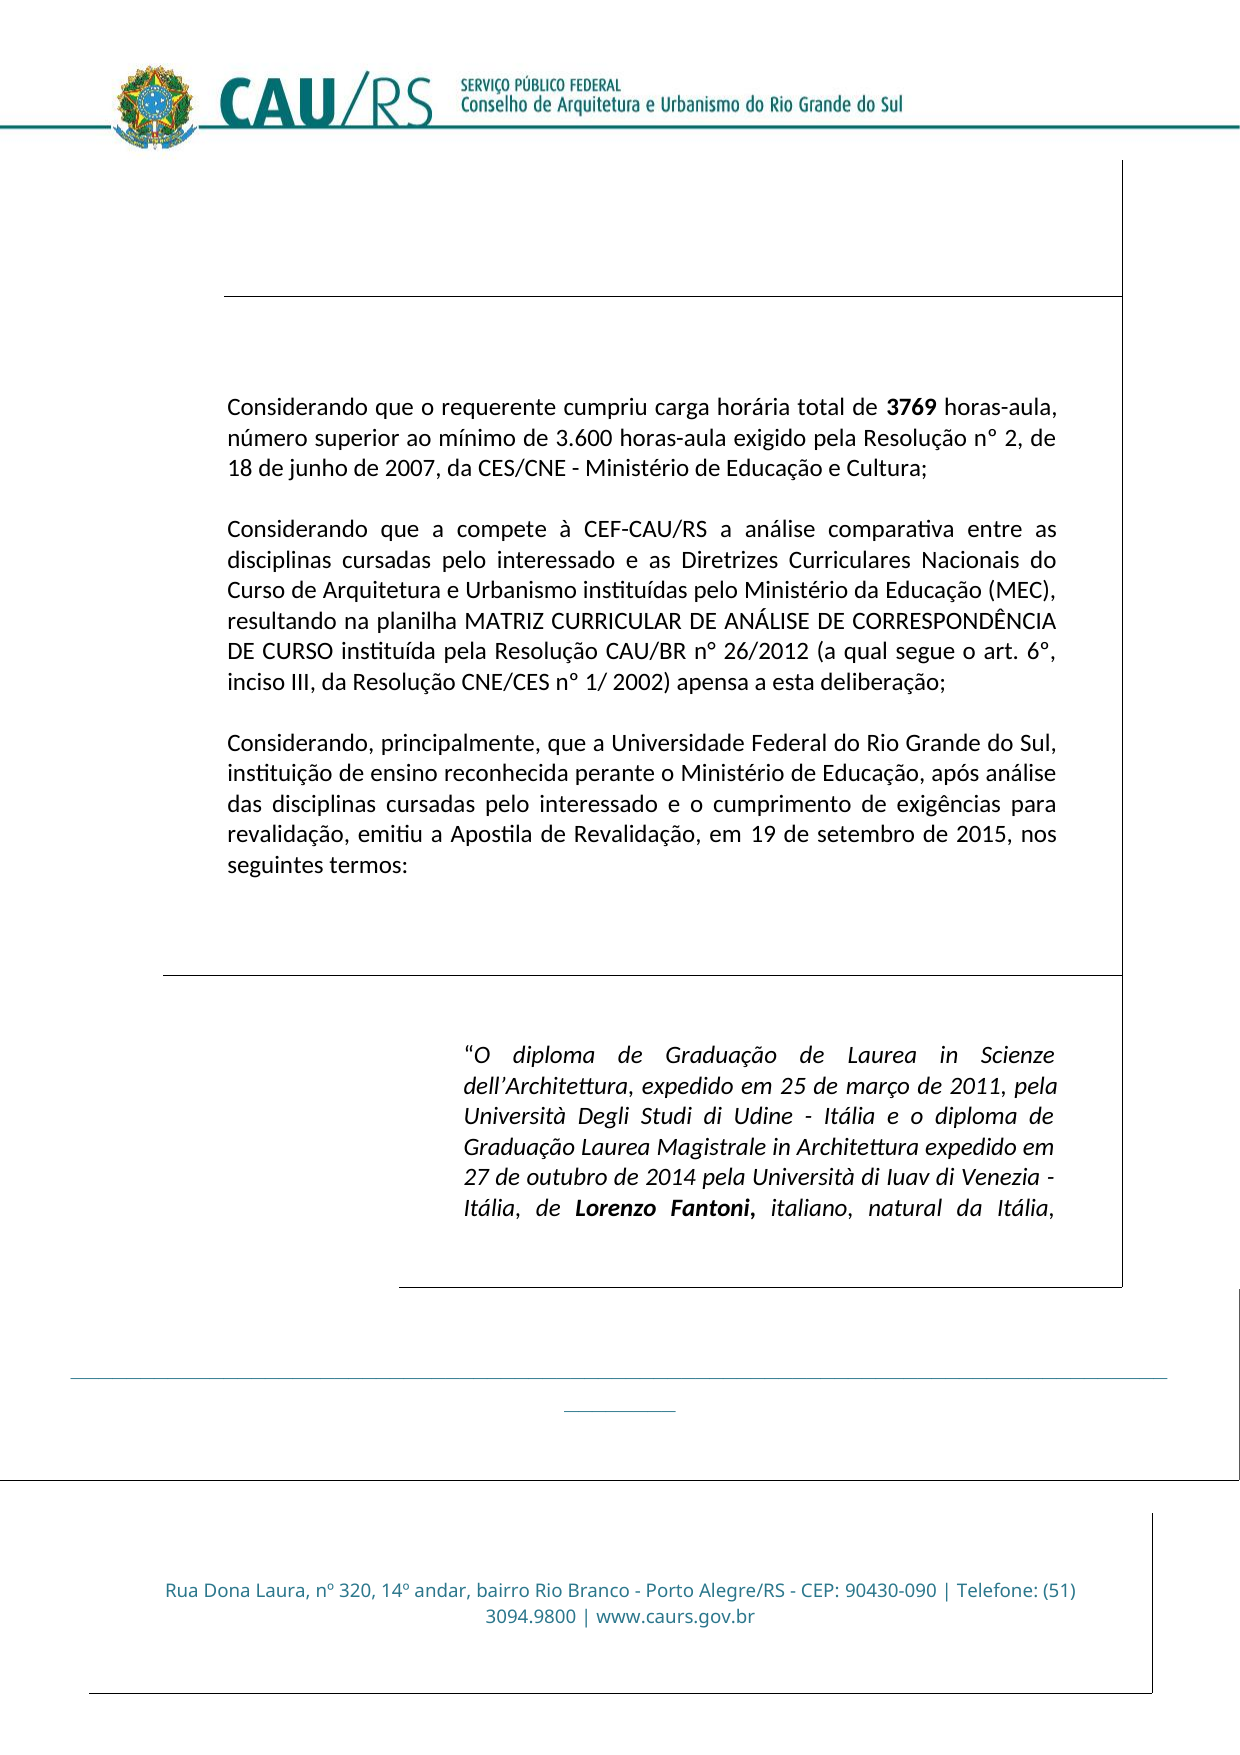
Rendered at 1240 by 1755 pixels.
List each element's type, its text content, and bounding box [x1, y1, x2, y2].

text Considerando que o requerente cumpriu carga horária total de 3769 horas-aula, número superior ao mínimo de 3.600 horas-aula exigido pela Resolução nº 2, de 18 de junho de 2007, da CES/CNE - Ministério de Educação e Cultura; [162, 391, 1122, 483]
text Considerando, principalmente, que a Universidade Federal do Rio Grande do Sul, instituição de ensino reconhecida perante o Ministério de Educação, após análise das disciplinas cursadas pelo interessado e o cumprimento de exigências para revalidação, emitiu a Apostila de Revalidação, em 19 de setembro de 2015, nos seguintes termos: [162, 727, 1122, 879]
text Considerando que a compete à CEF-CAU/RS a análise comparativa entre as disciplinas cursadas pelo interessado e as Diretrizes Curriculares Nacionais do Curso de Arquitetura e Urbanismo instituídas pelo Ministério da Educação (MEC), resultando na planilha MATRIZ CURRICULAR DE ANÁLISE DE CORRESPONDÊNCIA DE CURSO instituída pela Resolução CAU/BR n° 26/2012 (a qual segue o art. 6º, inciso III, da Resolução CNE/CES nº 1/ 2002) apensa a esta deliberação; [162, 513, 1122, 696]
text “O diploma de Graduação de Laurea in Scienze dell’Architettura, expedido em 25 de março de 2011, pela Università Degli Studi di Udine - Itália e o diploma de Graduação Laurea Magistrale in Architettura expedido em 27 de outubro de 2014 pela Università di Iuav di Venezia - Itália, de Lorenzo Fantoni, italiano, natural da Itália, [399, 975, 1122, 1287]
